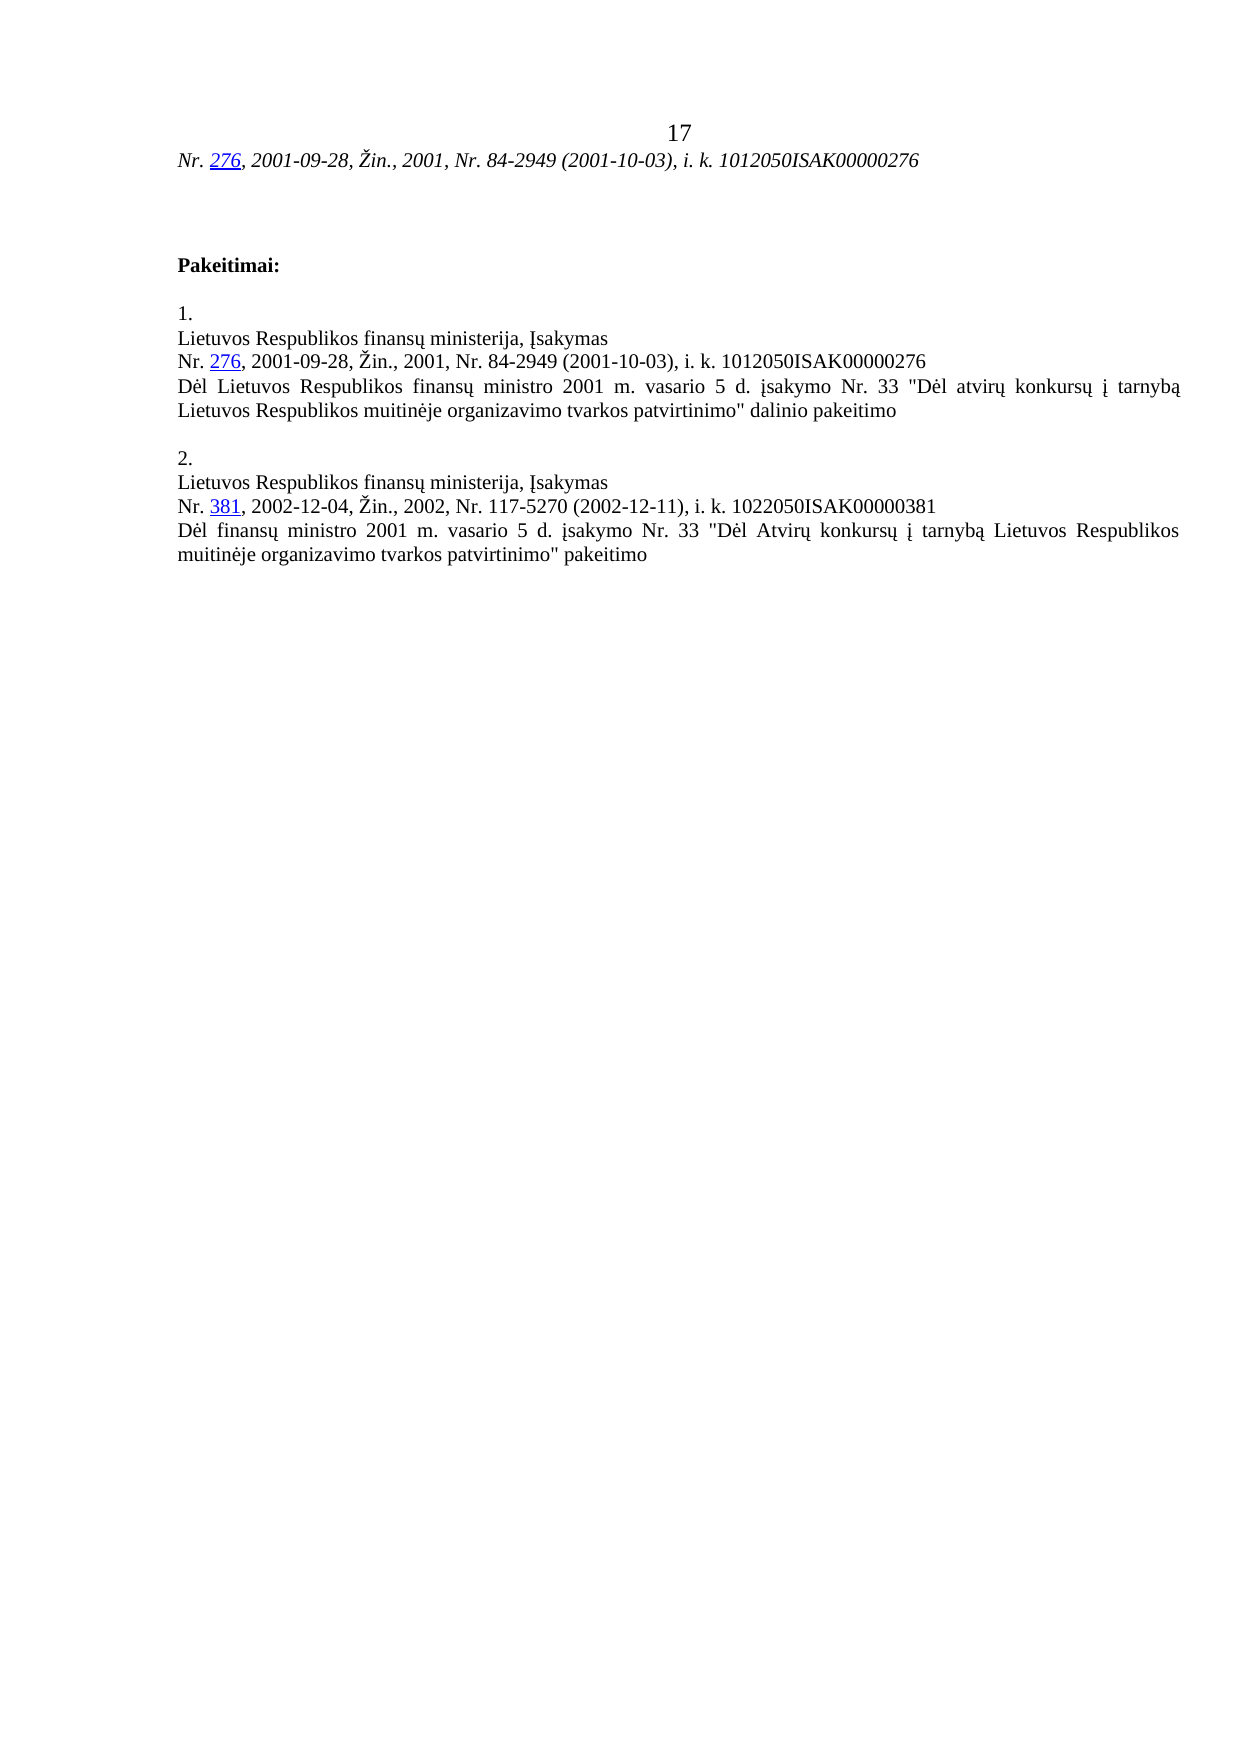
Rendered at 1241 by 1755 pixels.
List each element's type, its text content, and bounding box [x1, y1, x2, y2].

text Nr. 276, 2001-09-28, Žin., 2001, Nr. 84-2949 (2001-10-03), i. k. 1012050ISAK00000276 [177, 148, 1181, 172]
text Pakeitimai: [177, 253, 1181, 277]
text Nr. 381, 2002-12-04, Žin., 2002, Nr. 117-5270 (2002-12-11), i. k. 1022050ISAK00000381 [177, 494, 1181, 518]
text 1. [177, 301, 1181, 325]
text 2. [177, 446, 1181, 470]
text Lietuvos Respublikos finansų ministerija, Įsakymas [177, 325, 1181, 349]
text Lietuvos Respublikos finansų ministerija, Įsakymas [177, 470, 1181, 494]
text Nr. 276, 2001-09-28, Žin., 2001, Nr. 84-2949 (2001-10-03), i. k. 1012050ISAK00000276 [177, 349, 1181, 373]
text Dėl Lietuvos Respublikos finansų ministro 2001 m. vasario 5 d. įsakymo Nr. 33 "Dėl atvirų konkursų į tarnybą Lietuvos Respublikos muitinėje organizavimo tvarkos patvirtinimo" dalinio pakeitimo [177, 373, 1181, 422]
text Dėl finansų ministro 2001 m. vasario 5 d. įsakymo Nr. 33 "Dėl Atvirų konkursų į tarnybą Lietuvos Respublikos muitinėje organizavimo tvarkos patvirtinimo" pakeitimo [177, 518, 1181, 566]
